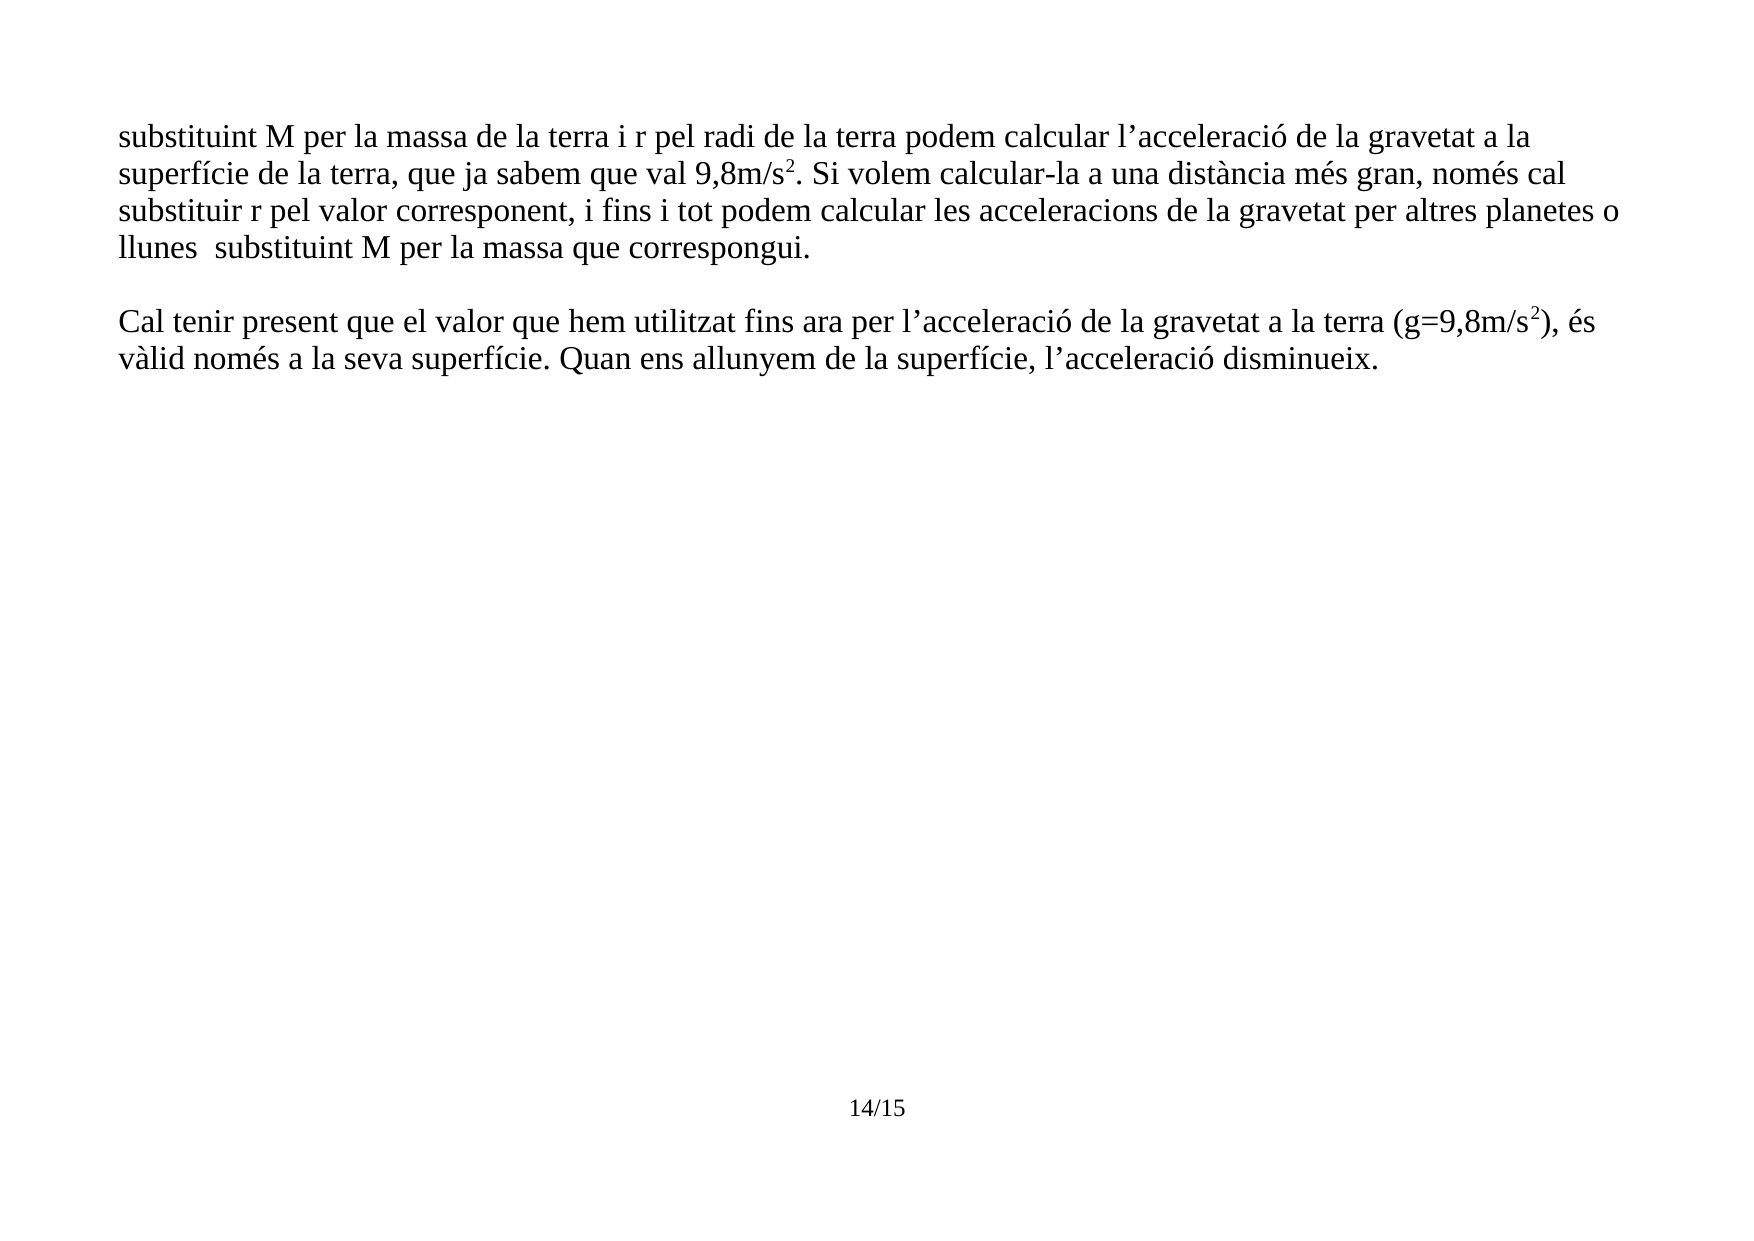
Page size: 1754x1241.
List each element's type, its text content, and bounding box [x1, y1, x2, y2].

text Cal tenir present que el valor que hem utilitzat fins ara per l’acceleració de la gravetat a la terra (g=9,8m/s2), és vàlid només a la seva superfície. Quan ens allunyem de la superfície, l’acceleració disminueix. [118, 302, 1636, 376]
text substituint M per la massa de la terra i r pel radi de la terra podem calcular l’acceleració de la gravetat a la superfície de la terra, que ja sabem que val 9,8m/s2. Si volem calcular-la a una distància més gran, només cal substituir r pel valor corresponent, i fins i tot podem calcular les acceleracions de la gravetat per altres planetes o llunes substituint M per la massa que correspongui. [118, 118, 1636, 266]
